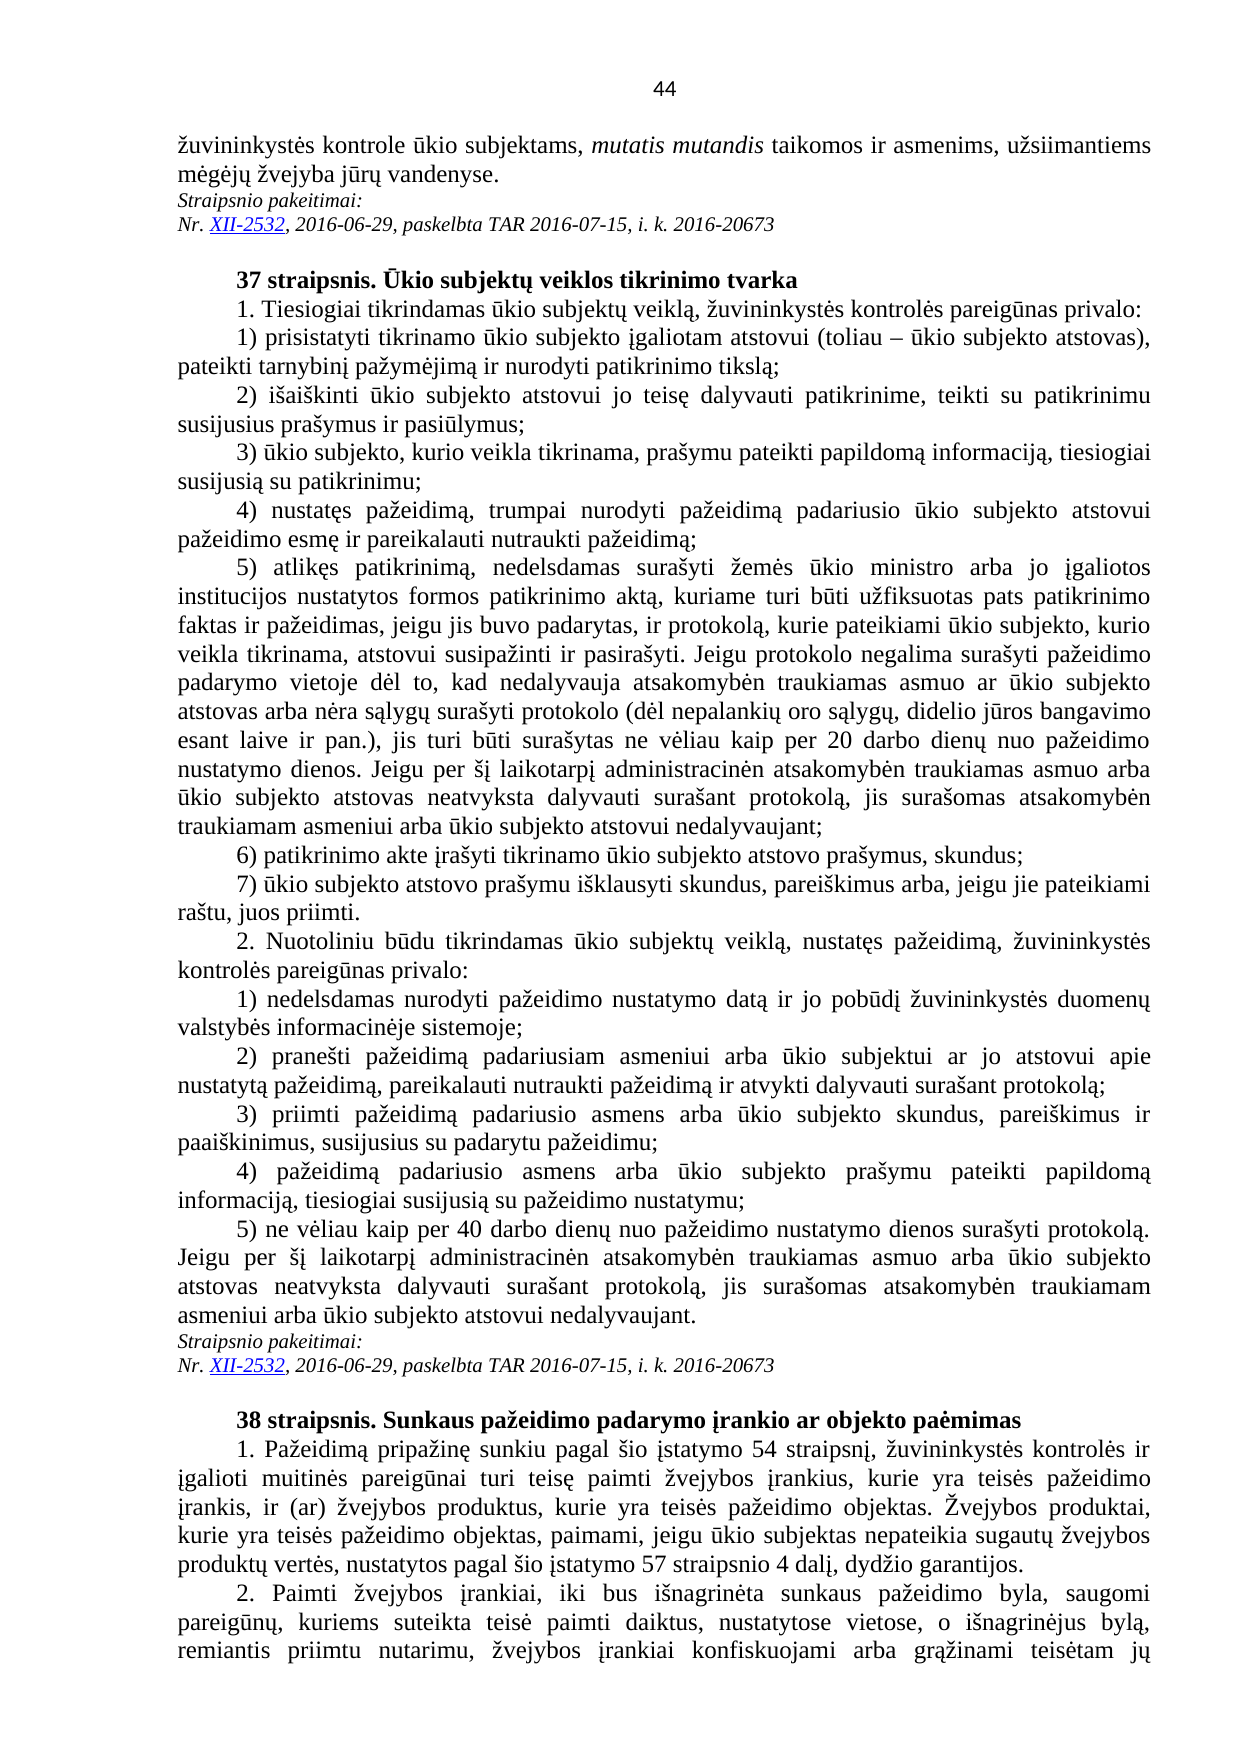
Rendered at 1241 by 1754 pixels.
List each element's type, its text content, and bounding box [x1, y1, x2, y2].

text žuvininkystės kontrole ūkio subjektams, mutatis mutandis taikomos ir asmenims, užsiimantiems mėgėjų žvejyba jūrų vandenyse. [177, 131, 1152, 188]
text Nr. XII-2532, 2016-06-29, paskelbta TAR 2016-07-15, i. k. 2016-20673 [177, 212, 1152, 236]
text 4) pažeidimą padariusio asmens arba ūkio subjekto prašymu pateikti papildomą informaciją, tiesiogiai susijusią su pažeidimo nustatymu; [177, 1156, 1152, 1214]
text Straipsnio pakeitimai: [177, 1329, 1152, 1353]
text 38 straipsnis. Sunkaus pažeidimo padarymo įrankio ar objekto paėmimas [177, 1406, 1152, 1434]
text 1) nedelsdamas nurodyti pažeidimo nustatymo datą ir jo pobūdį žuvininkystės duomenų valstybės informacinėje sistemoje; [177, 984, 1152, 1041]
text 7) ūkio subjekto atstovo prašymu išklausyti skundus, pareiškimus arba, jeigu jie pateikiami raštu, juos priimti. [177, 869, 1152, 926]
text 3) priimti pažeidimą padariusio asmens arba ūkio subjekto skundus, pareiškimus ir paaiškinimus, susijusius su padarytu pažeidimu; [177, 1099, 1152, 1156]
text 2) pranešti pažeidimą padariusiam asmeniui arba ūkio subjektui ar jo atstovui apie nustatytą pažeidimą, pareikalauti nutraukti pažeidimą ir atvykti dalyvauti surašant protokolą; [177, 1041, 1152, 1099]
text 6) patikrinimo akte įrašyti tikrinamo ūkio subjekto atstovo prašymus, skundus; [177, 840, 1152, 869]
text 5) atlikęs patikrinimą, nedelsdamas surašyti žemės ūkio ministro arba jo įgaliotos institucijos nustatytos formos patikrinimo aktą, kuriame turi būti užfiksuotas pats patikrinimo faktas ir pažeidimas, jeigu jis buvo padarytas, ir protokolą, kurie pateikiami ūkio subjekto, kurio veikla tikrinama, atstovui susipažinti ir pasirašyti. Jeigu protokolo negalima surašyti pažeidimo padarymo vietoje dėl to, kad nedalyvauja atsakomybėn traukiamas asmuo ar ūkio subjekto atstovas arba nėra sąlygų surašyti protokolo (dėl nepalankių oro sąlygų, didelio jūros bangavimo esant laive ir pan.), jis turi būti surašytas ne vėliau kaip per 20 darbo dienų nuo pažeidimo nustatymo dienos. Jeigu per šį laikotarpį administracinėn atsakomybėn traukiamas asmuo arba ūkio subjekto atstovas neatvyksta dalyvauti surašant protokolą, jis surašomas atsakomybėn traukiamam asmeniui arba ūkio subjekto atstovui nedalyvaujant; [177, 552, 1152, 840]
text Straipsnio pakeitimai: [177, 188, 1152, 212]
text 5) ne vėliau kaip per 40 darbo dienų nuo pažeidimo nustatymo dienos surašyti protokolą. Jeigu per šį laikotarpį administracinėn atsakomybėn traukiamas asmuo arba ūkio subjekto atstovas neatvyksta dalyvauti surašant protokolą, jis surašomas atsakomybėn traukiamam asmeniui arba ūkio subjekto atstovui nedalyvaujant. [177, 1214, 1152, 1329]
text 4) nustatęs pažeidimą, trumpai nurodyti pažeidimą padariusio ūkio subjekto atstovui pažeidimo esmę ir pareikalauti nutraukti pažeidimą; [177, 495, 1152, 552]
text 1) prisistatyti tikrinamo ūkio subjekto įgaliotam atstovui (toliau – ūkio subjekto atstovas), pateikti tarnybinį pažymėjimą ir nurodyti patikrinimo tikslą; [177, 322, 1152, 380]
text 1. Tiesiogiai tikrindamas ūkio subjektų veiklą, žuvininkystės kontrolės pareigūnas privalo: [177, 294, 1152, 322]
text 2. Paimti žvejybos įrankiai, iki bus išnagrinėta sunkaus pažeidimo byla, saugomi pareigūnų, kuriems suteikta teisė paimti daiktus, nustatytose vietose, o išnagrinėjus bylą, remiantis priimtu nutarimu, žvejybos įrankiai konfiskuojami arba grąžinami teisėtam jų [177, 1578, 1152, 1664]
text 37 straipsnis. Ūkio subjektų veiklos tikrinimo tvarka [177, 265, 1152, 294]
text 2) išaiškinti ūkio subjekto atstovui jo teisę dalyvauti patikrinime, teikti su patikrinimu susijusius prašymus ir pasiūlymus; [177, 380, 1152, 437]
text 1. Pažeidimą pripažinę sunkiu pagal šio įstatymo 54 straipsnį, žuvininkystės kontrolės ir įgalioti muitinės pareigūnai turi teisę paimti žvejybos įrankius, kurie yra teisės pažeidimo įrankis, ir (ar) žvejybos produktus, kurie yra teisės pažeidimo objektas. Žvejybos produktai, kurie yra teisės pažeidimo objektas, paimami, jeigu ūkio subjektas nepateikia sugautų žvejybos produktų vertės, nustatytos pagal šio įstatymo 57 straipsnio 4 dalį, dydžio garantijos. [177, 1434, 1152, 1578]
text 2. Nuotoliniu būdu tikrindamas ūkio subjektų veiklą, nustatęs pažeidimą, žuvininkystės kontrolės pareigūnas privalo: [177, 926, 1152, 984]
text 3) ūkio subjekto, kurio veikla tikrinama, prašymu pateikti papildomą informaciją, tiesiogiai susijusią su patikrinimu; [177, 437, 1152, 495]
text Nr. XII-2532, 2016-06-29, paskelbta TAR 2016-07-15, i. k. 2016-20673 [177, 1353, 1152, 1377]
